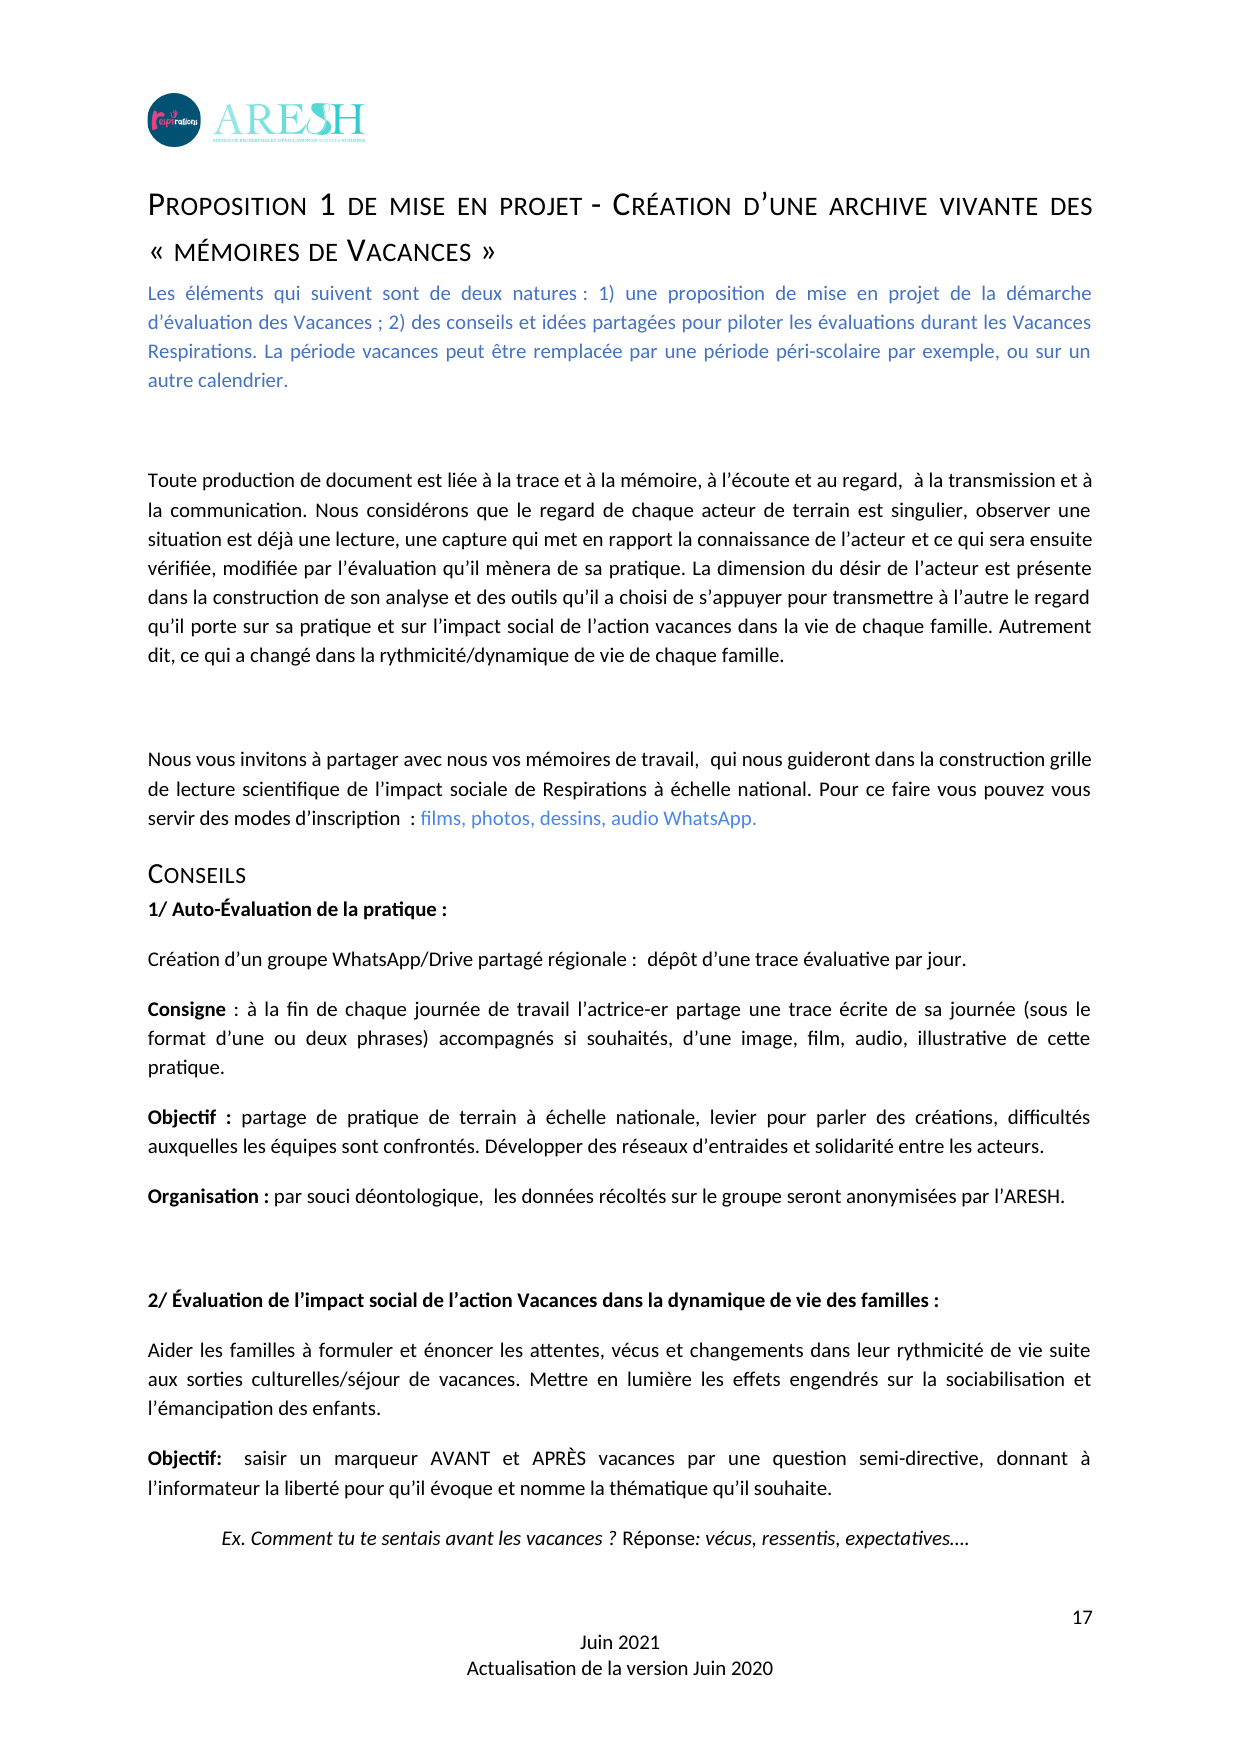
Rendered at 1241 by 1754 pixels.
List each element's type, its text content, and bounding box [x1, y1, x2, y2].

subtitle Proposition 1 de mise en projet - Création d’une archive vivante des « mémoires de Vacances » [148, 182, 1093, 270]
text Toute production de document est liée à la trace et à la mémoire, à l’écoute et au regard, à la transmission et à la communication. Nous considérons que le regard de chaque acteur de terrain est singulier, observer une situation est déjà une lecture, une capture qui met en rapport la connaissance de l’acteur et ce qui sera ensuite vérifiée, modifiée par l’évaluation qu’il mènera de sa pratique. La dimension du désir de l’acteur est présente dans la construction de son analyse et des outils qu’il a choisi de s’appuyer pour transmettre à l’autre le regard qu’il porte sur sa pratique et sur l’impact social de l’action vacances dans la vie de chaque famille. Autrement dit, ce qui a changé dans la rythmicité/dynamique de vie de chaque famille. [148, 468, 1093, 668]
text Les éléments qui suivent sont de deux natures : 1) une proposition de mise en projet de la démarche d’évaluation des Vacances ; 2) des conseils et idées partagées pour piloter les évaluations durant les Vacances Respirations. La période vacances peut être remplacée par une période péri-scolaire par exemple, ou sur un autre calendrier. [148, 280, 1093, 393]
text Objectif: saisir un marqueur AVANT et APRÈS vacances par une question semi-directive, donnant à l’informateur la liberté pour qu’il évoque et nomme la thématique qu’il souhaite. [148, 1446, 1093, 1500]
text Nous vous invitons à partager avec nous vos mémoires de travail, qui nous guideront dans la construction grille de lecture scientifique de l’impact sociale de Respirations à échelle national. Pour ce faire vous pouvez vous servir des modes d’inscription : films, photos, dessins, audio WhatsApp. [148, 747, 1093, 830]
text Objectif : partage de pratique de terrain à échelle nationale, levier pour parler des créations, difficultés auxquelles les équipes sont confrontés. Développer des réseaux d’entraides et solidarité entre les acteurs. [148, 1104, 1093, 1159]
text Consigne : à la fin de chaque journée de travail l’actrice-er partage une trace écrite de sa journée (sous le format d’une ou deux phrases) accompagnés si souhaités, d’une image, film, audio, illustrative de cette pratique. [148, 996, 1093, 1079]
text Création d’un groupe WhatsApp/Drive partagé régionale : dépôt d’une trace évaluative par jour. [148, 946, 1093, 971]
text Aider les familles à formuler et énoncer les attentes, vécus et changements dans leur rythmicité de vie suite aux sorties culturelles/séjour de vacances. Mettre en lumière les effets engendrés sur la sociabilisation et l’émancipation des enfants. [148, 1337, 1093, 1421]
text 2/ Évaluation de l’impact social de l’action Vacances dans la dynamique de vie des familles : [148, 1287, 1093, 1313]
subtitle Conseils [148, 855, 1093, 891]
text Organisation : par souci déontologique, les données récoltés sur le groupe seront anonymisées par l’ARESH. [148, 1183, 1093, 1209]
text Ex. Comment tu te sentais avant les vacances ? Réponse: vécus, ressentis, expectatives…. [221, 1525, 1093, 1550]
text 1/ Auto-Évaluation de la pratique : [148, 896, 1093, 921]
